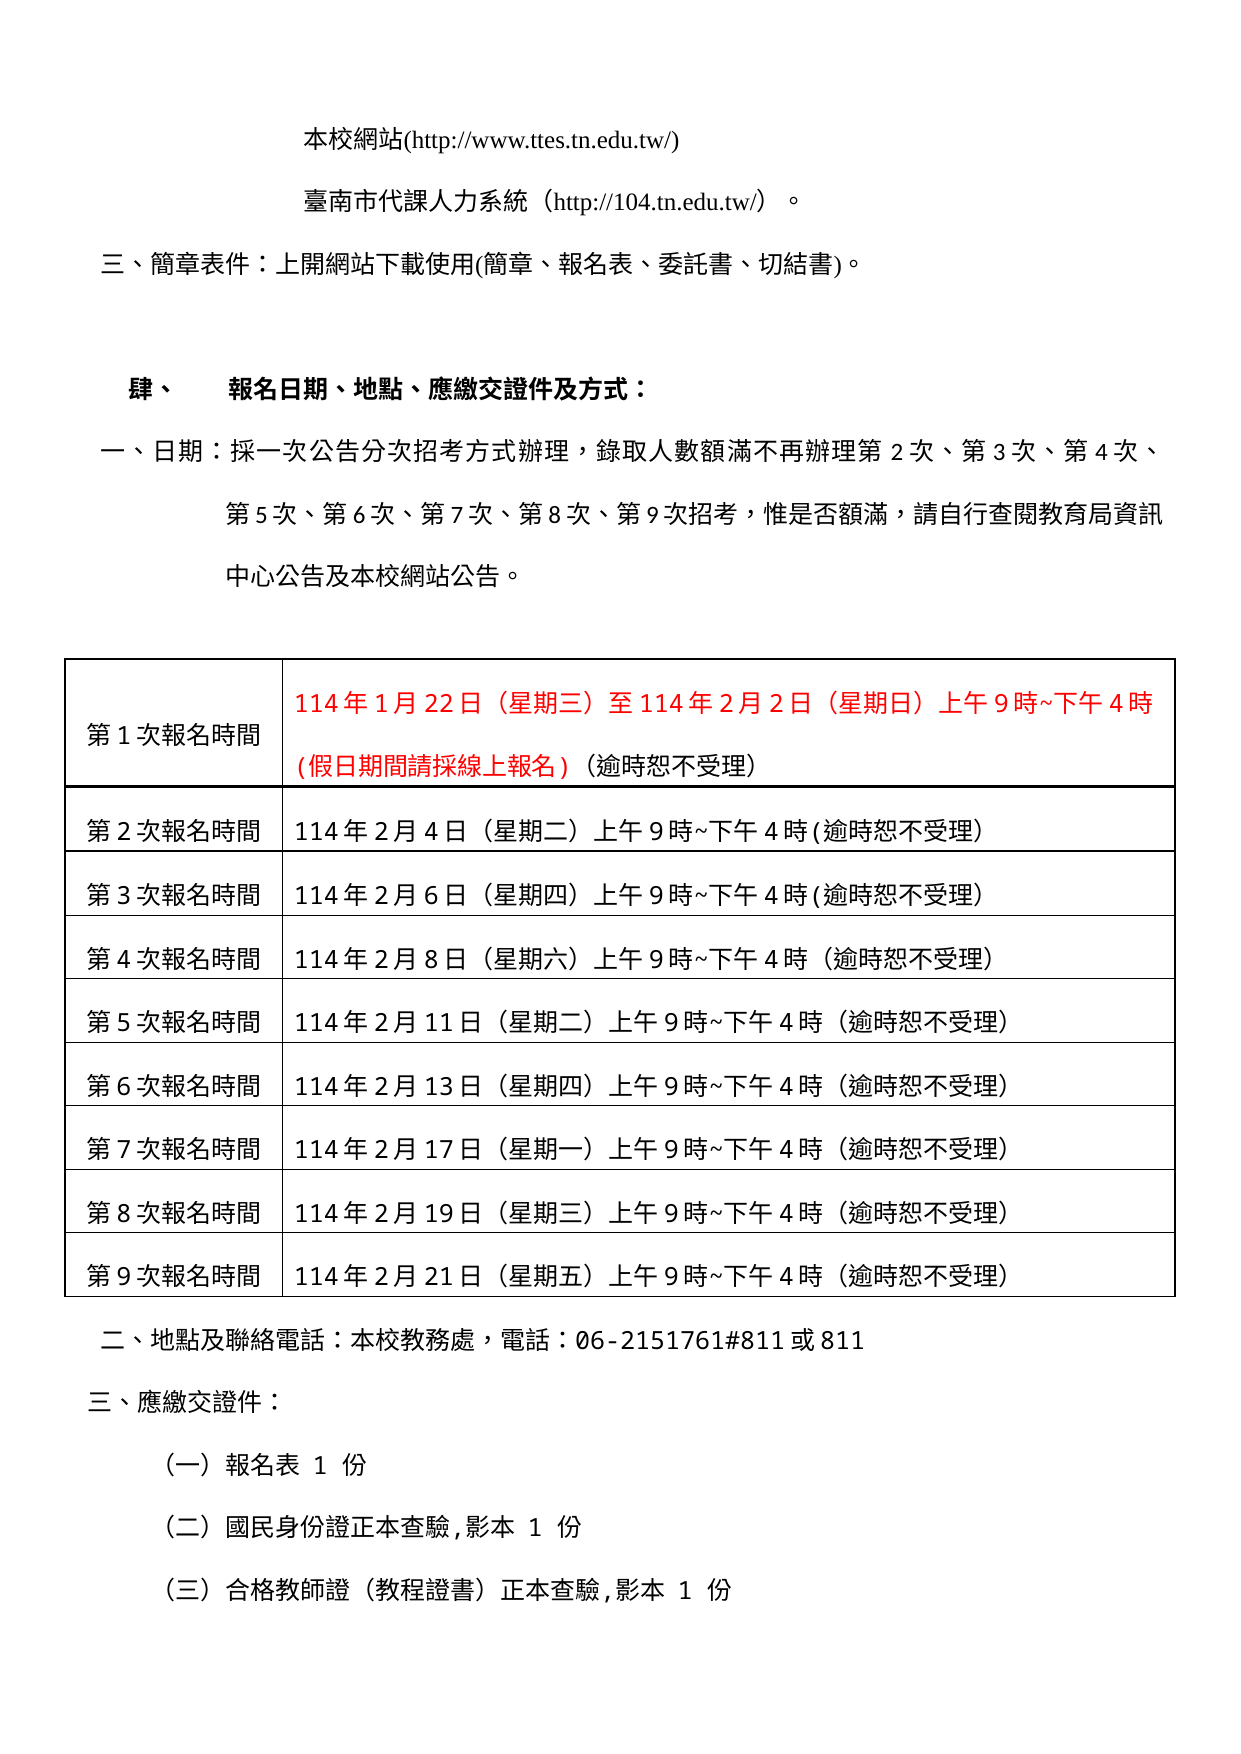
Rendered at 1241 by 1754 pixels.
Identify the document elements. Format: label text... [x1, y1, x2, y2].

table_cell 第9次報名時間 [66, 1233, 282, 1296]
text 本校網站(http://www.ttes.tn.edu.tw/) 臺南市代課人力系統（http://104.tn.edu.tw/）。 [75, 96, 1165, 221]
text （二）國民身份證正本查驗,影本 1 份 [150, 1484, 1165, 1547]
text 三、應繳交證件： [75, 1359, 1165, 1422]
table_cell 114年2月19日（星期三）上午9時~下午4時（逾時恕不受理） [283, 1170, 1174, 1232]
table_cell 114年2月6日（星期四）上午9時~下午4時(逾時恕不受理） [283, 852, 1174, 914]
table_cell 114年2月21日（星期五）上午9時~下午4時（逾時恕不受理） [283, 1233, 1174, 1296]
table_cell 第4次報名時間 [66, 916, 282, 978]
table_cell 第3次報名時間 [66, 852, 282, 914]
text 二、地點及聯絡電話：本校教務處，電話：06-2151761#811或811 [75, 1297, 1165, 1359]
text 三、簡章表件：上開網站下載使用(簡章、報名表、委託書、切結書)。 [75, 221, 1165, 283]
table_header 114年1月22日（星期三）至114年2月2日（星期日）上午9時~下午4時 (假日期間請採線上報名)（逾時恕不受理） [283, 660, 1174, 785]
table_cell 114年2月13日（星期四）上午9時~下午4時（逾時恕不受理） [283, 1043, 1174, 1105]
table_cell 第7次報名時間 [66, 1106, 282, 1169]
table_cell 第6次報名時間 [66, 1043, 282, 1105]
text （三）合格教師證（教程證書）正本查驗,影本 1 份 [150, 1547, 1165, 1609]
table_cell 114年2月17日（星期一）上午9時~下午4時（逾時恕不受理） [283, 1106, 1174, 1169]
table_cell 第5次報名時間 [66, 979, 282, 1042]
text 一、日期：採一次公告分次招考方式辦理，錄取人數額滿不再辦理第2次、第3次、第4次、 第5次、第6次、第7次、第8次、第9次招考，惟是否額滿，請自行查閱教育局資訊中心公告及本校網站公告。 [100, 408, 1165, 596]
text （一）報名表 1 份 [150, 1422, 1165, 1484]
list 報名日期、地點、應繳交證件及方式： [128, 346, 1165, 408]
table_cell 第2次報名時間 [66, 788, 282, 850]
table_cell 第8次報名時間 [66, 1170, 282, 1232]
table_cell 114年2月4日（星期二）上午9時~下午4時(逾時恕不受理） [283, 788, 1174, 850]
table_header 第1次報名時間 [66, 660, 282, 785]
table_cell 114年2月8日（星期六）上午9時~下午4時（逾時恕不受理） [283, 916, 1174, 978]
table_cell 114年2月11日（星期二）上午9時~下午4時（逾時恕不受理） [283, 979, 1174, 1042]
